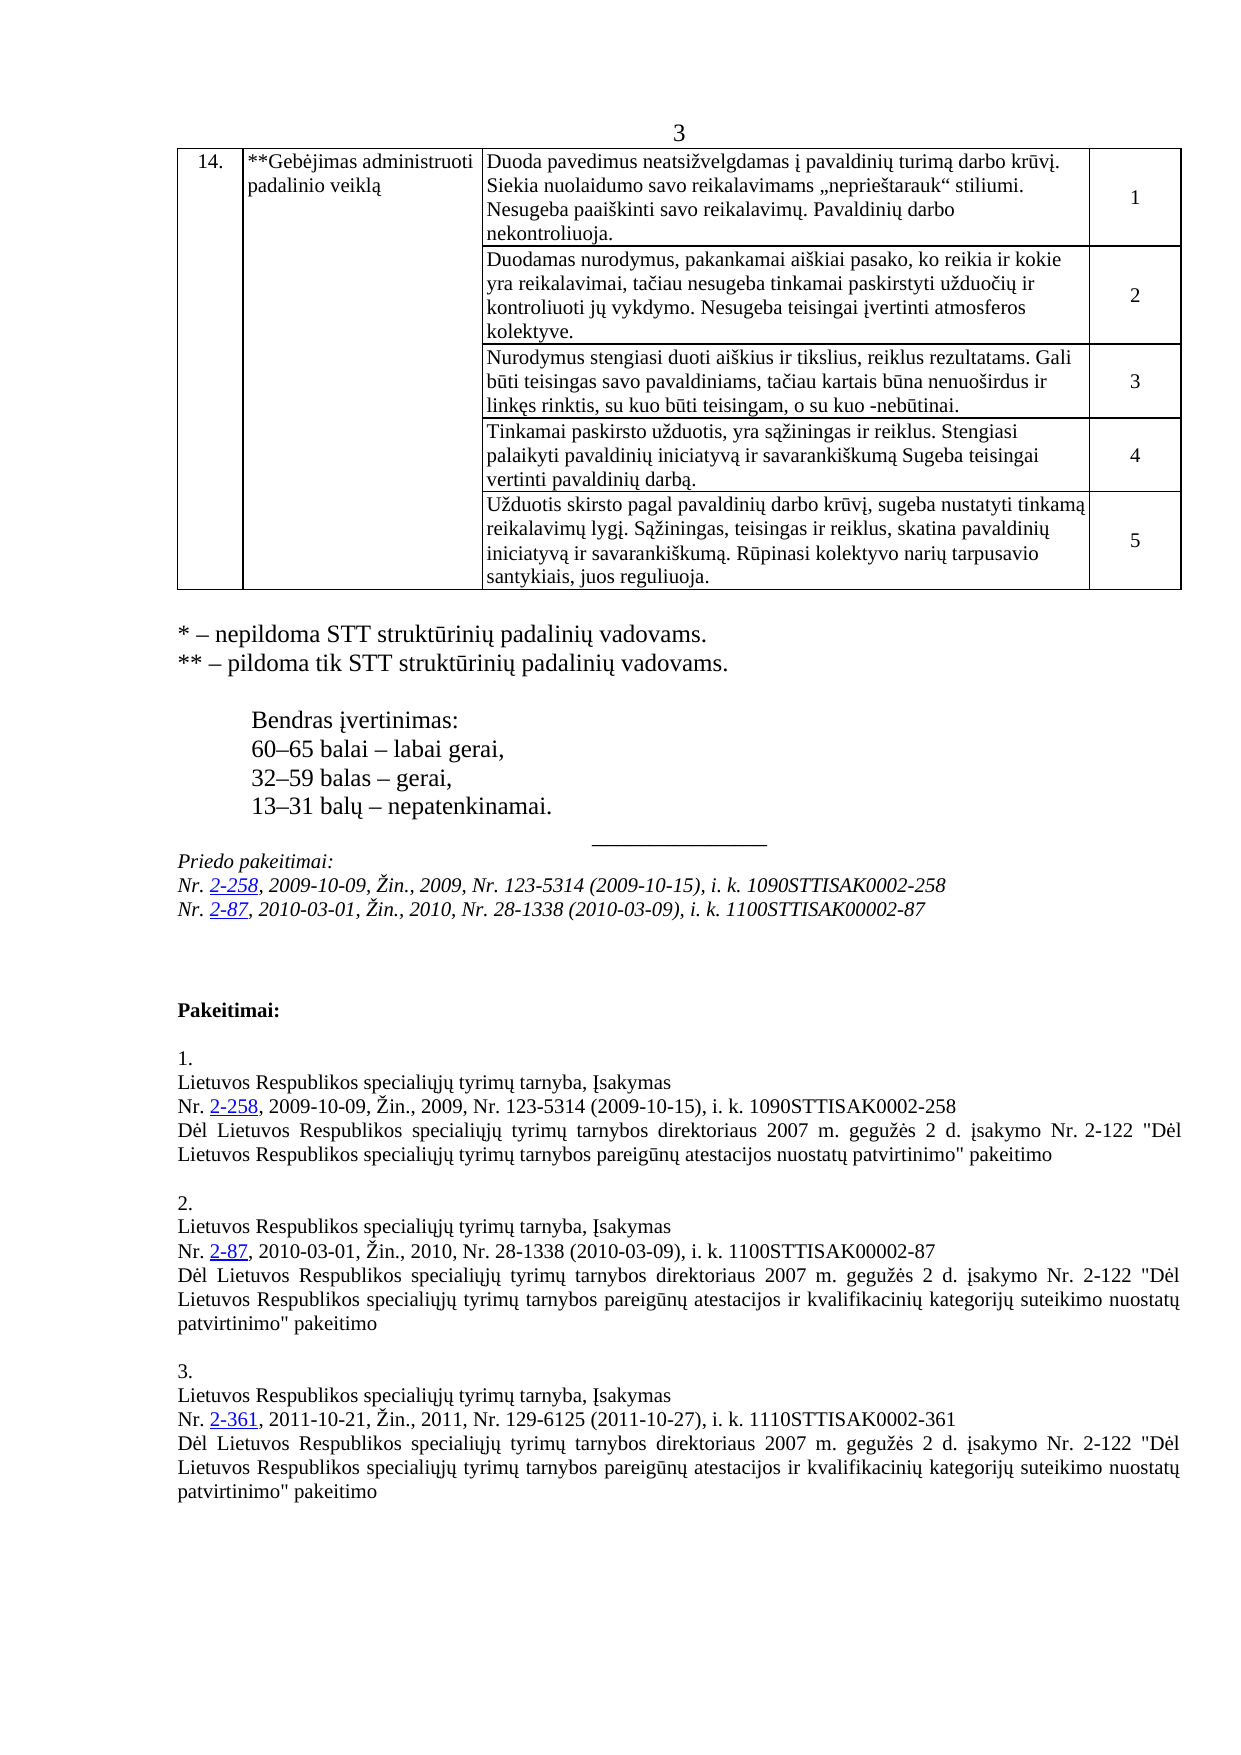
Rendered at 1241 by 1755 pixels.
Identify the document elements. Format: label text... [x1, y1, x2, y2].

table_cell Nurodymus stengiasi duoti aiškius ir tikslius, reiklus rezultatams. Gali būti teisingas savo pavaldiniams, tačiau kartais būna nenuoširdus ir linkęs rinktis, su kuo būti teisingam, o su kuo -nebūtinai. [483, 345, 1089, 417]
text Lietuvos Respublikos specialiųjų tyrimų tarnyba, Įsakymas [177, 1070, 1181, 1094]
text Lietuvos Respublikos specialiųjų tyrimų tarnyba, Įsakymas [177, 1214, 1181, 1238]
table_cell 5 [1090, 492, 1180, 588]
text Dėl Lietuvos Respublikos specialiųjų tyrimų tarnybos direktoriaus 2007 m. gegužės 2 d. įsakymo Nr. 2-122 "Dėl Lietuvos Respublikos specialiųjų tyrimų tarnybos pareigūnų atestacijos nuostatų patvirtinimo" pakeitimo [177, 1118, 1181, 1166]
table_cell Užduotis skirsto pagal pavaldinių darbo krūvį, sugeba nustatyti tinkamą reikalavimų lygį. Sąžiningas, teisingas ir reiklus, skatina pavaldinių iniciatyvą ir savarankiškumą. Rūpinasi kolektyvo narių tarpusavio santykiais, juos reguliuoja. [483, 492, 1089, 588]
text Nr. 2-87, 2010-03-01, Žin., 2010, Nr. 28-1338 (2010-03-09), i. k. 1100STTISAK00002-87 [177, 897, 1181, 921]
table_cell **Gebėjimas administruoti padalinio veiklą [244, 149, 482, 588]
text 1. [177, 1046, 1181, 1070]
text 32–59 balas – gerai, [177, 763, 1181, 791]
table_cell 4 [1090, 419, 1180, 491]
text 60–65 balai – labai gerai, [177, 734, 1181, 763]
table_cell 2 [1090, 247, 1180, 343]
text Bendras įvertinimas: [177, 705, 1181, 734]
table_cell 14. [178, 149, 242, 588]
text 13–31 balų – nepatenkinamai. [177, 791, 1181, 820]
table_cell Duoda pavedimus neatsižvelgdamas į pavaldinių turimą darbo krūvį. Siekia nuolaidumo savo reikalavimams „neprieštarauk“ stiliumi. Nesugeba paaiškinti savo reikalavimų. Pavaldinių darbo nekontroliuoja. [483, 149, 1089, 245]
table_cell 1 [1090, 149, 1180, 245]
text * – nepildoma STT struktūrinių padalinių vadovams. [177, 619, 1181, 648]
text Lietuvos Respublikos specialiųjų tyrimų tarnyba, Įsakymas [177, 1383, 1181, 1407]
text 3. [177, 1359, 1181, 1383]
text 2. [177, 1190, 1181, 1214]
text Nr. 2-361, 2011-10-21, Žin., 2011, Nr. 129-6125 (2011-10-27), i. k. 1110STTISAK0002-361 [177, 1407, 1181, 1431]
table_cell Tinkamai paskirsto užduotis, yra sąžiningas ir reiklus. Stengiasi palaikyti pavaldinių iniciatyvą ir savarankiškumą Sugeba teisingai vertinti pavaldinių darbą. [483, 419, 1089, 491]
text ______________ [177, 820, 1181, 849]
text Nr. 2-87, 2010-03-01, Žin., 2010, Nr. 28-1338 (2010-03-09), i. k. 1100STTISAK00002-87 [177, 1238, 1181, 1263]
text Dėl Lietuvos Respublikos specialiųjų tyrimų tarnybos direktoriaus 2007 m. gegužės 2 d. įsakymo Nr. 2-122 "Dėl Lietuvos Respublikos specialiųjų tyrimų tarnybos pareigūnų atestacijos ir kvalifikacinių kategorijų suteikimo nuostatų patvirtinimo" pakeitimo [177, 1263, 1181, 1335]
text Nr. 2-258, 2009-10-09, Žin., 2009, Nr. 123-5314 (2009-10-15), i. k. 1090STTISAK0002-258 [177, 873, 1181, 897]
text ** – pildoma tik STT struktūrinių padalinių vadovams. [177, 648, 1181, 676]
table_cell Duodamas nurodymus, pakankamai aiškiai pasako, ko reikia ir kokie yra reikalavimai, tačiau nesugeba tinkamai paskirstyti užduočių ir kontroliuoti jų vykdymo. Nesugeba teisingai įvertinti atmosferos kolektyve. [483, 247, 1089, 343]
table_cell 3 [1090, 345, 1180, 417]
text Dėl Lietuvos Respublikos specialiųjų tyrimų tarnybos direktoriaus 2007 m. gegužės 2 d. įsakymo Nr. 2-122 "Dėl Lietuvos Respublikos specialiųjų tyrimų tarnybos pareigūnų atestacijos ir kvalifikacinių kategorijų suteikimo nuostatų patvirtinimo" pakeitimo [177, 1431, 1181, 1503]
text Nr. 2-258, 2009-10-09, Žin., 2009, Nr. 123-5314 (2009-10-15), i. k. 1090STTISAK0002-258 [177, 1094, 1181, 1118]
text Pakeitimai: [177, 998, 1181, 1022]
text Priedo pakeitimai: [177, 849, 1181, 873]
